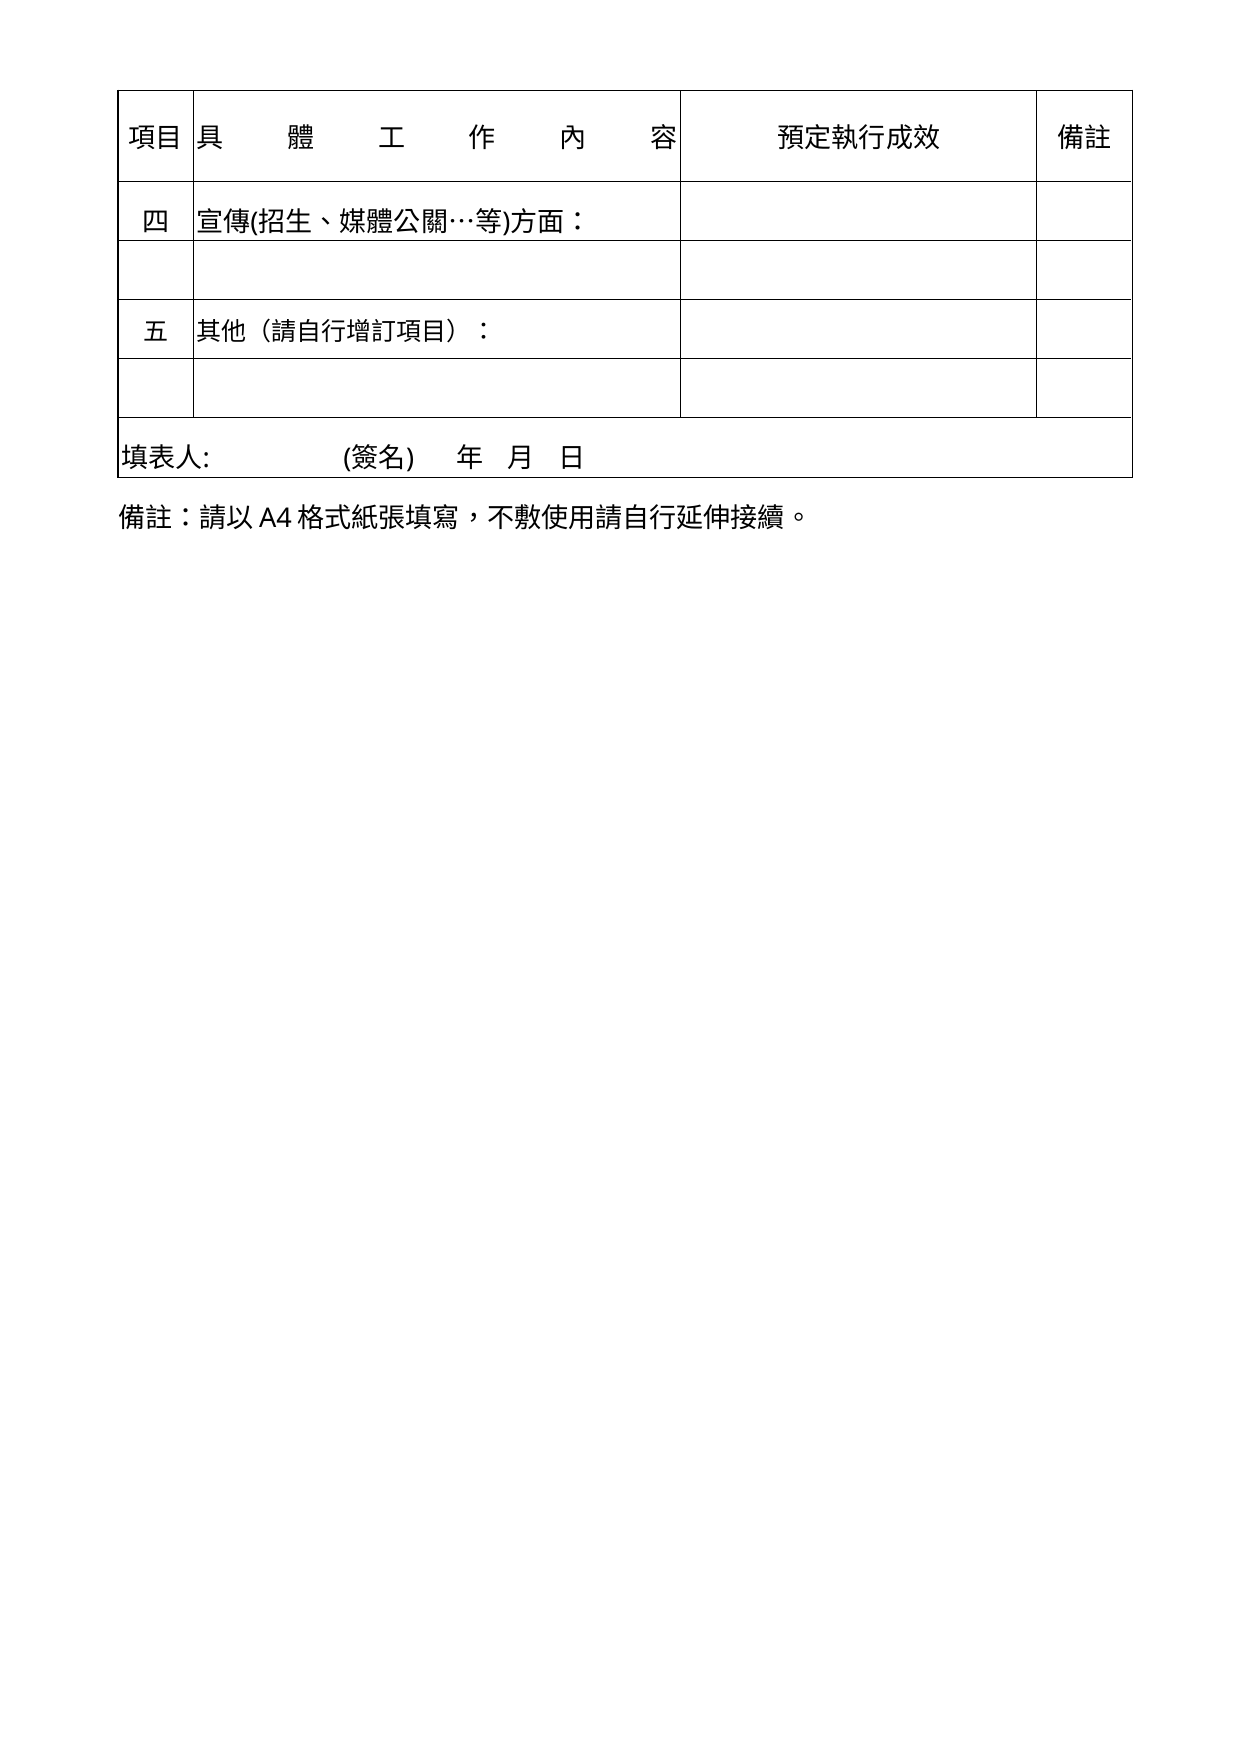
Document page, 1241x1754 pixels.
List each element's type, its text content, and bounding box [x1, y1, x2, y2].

table_header 具體工作內容 [194, 91, 680, 181]
table_header 項目 [119, 91, 193, 181]
table_cell 五 [119, 300, 193, 358]
table_cell [1037, 181, 1132, 240]
table_cell 宣傳(招生、媒體公關…等)方面： [194, 182, 680, 240]
table_cell [1037, 299, 1132, 358]
table_cell [681, 359, 1036, 417]
table_cell 填表人: (簽名) 年 月 日 [119, 417, 1132, 476]
table_cell [1037, 358, 1132, 417]
table_cell [681, 241, 1036, 299]
text 備註：請以A4格式紙張填寫，不敷使用請自行延伸接續。 [118, 478, 1122, 553]
table_cell [194, 241, 680, 299]
table_cell [681, 182, 1036, 240]
table_header 備註 [1037, 91, 1132, 181]
table_cell 四 [119, 182, 193, 240]
table_cell [119, 241, 193, 299]
table_cell 其他（請自行增訂項目）： [194, 300, 680, 358]
table_cell [194, 359, 680, 417]
table_cell [681, 300, 1036, 358]
table_cell [119, 359, 193, 417]
table_cell [1037, 240, 1132, 299]
table_header 預定執行成效 [681, 91, 1036, 181]
